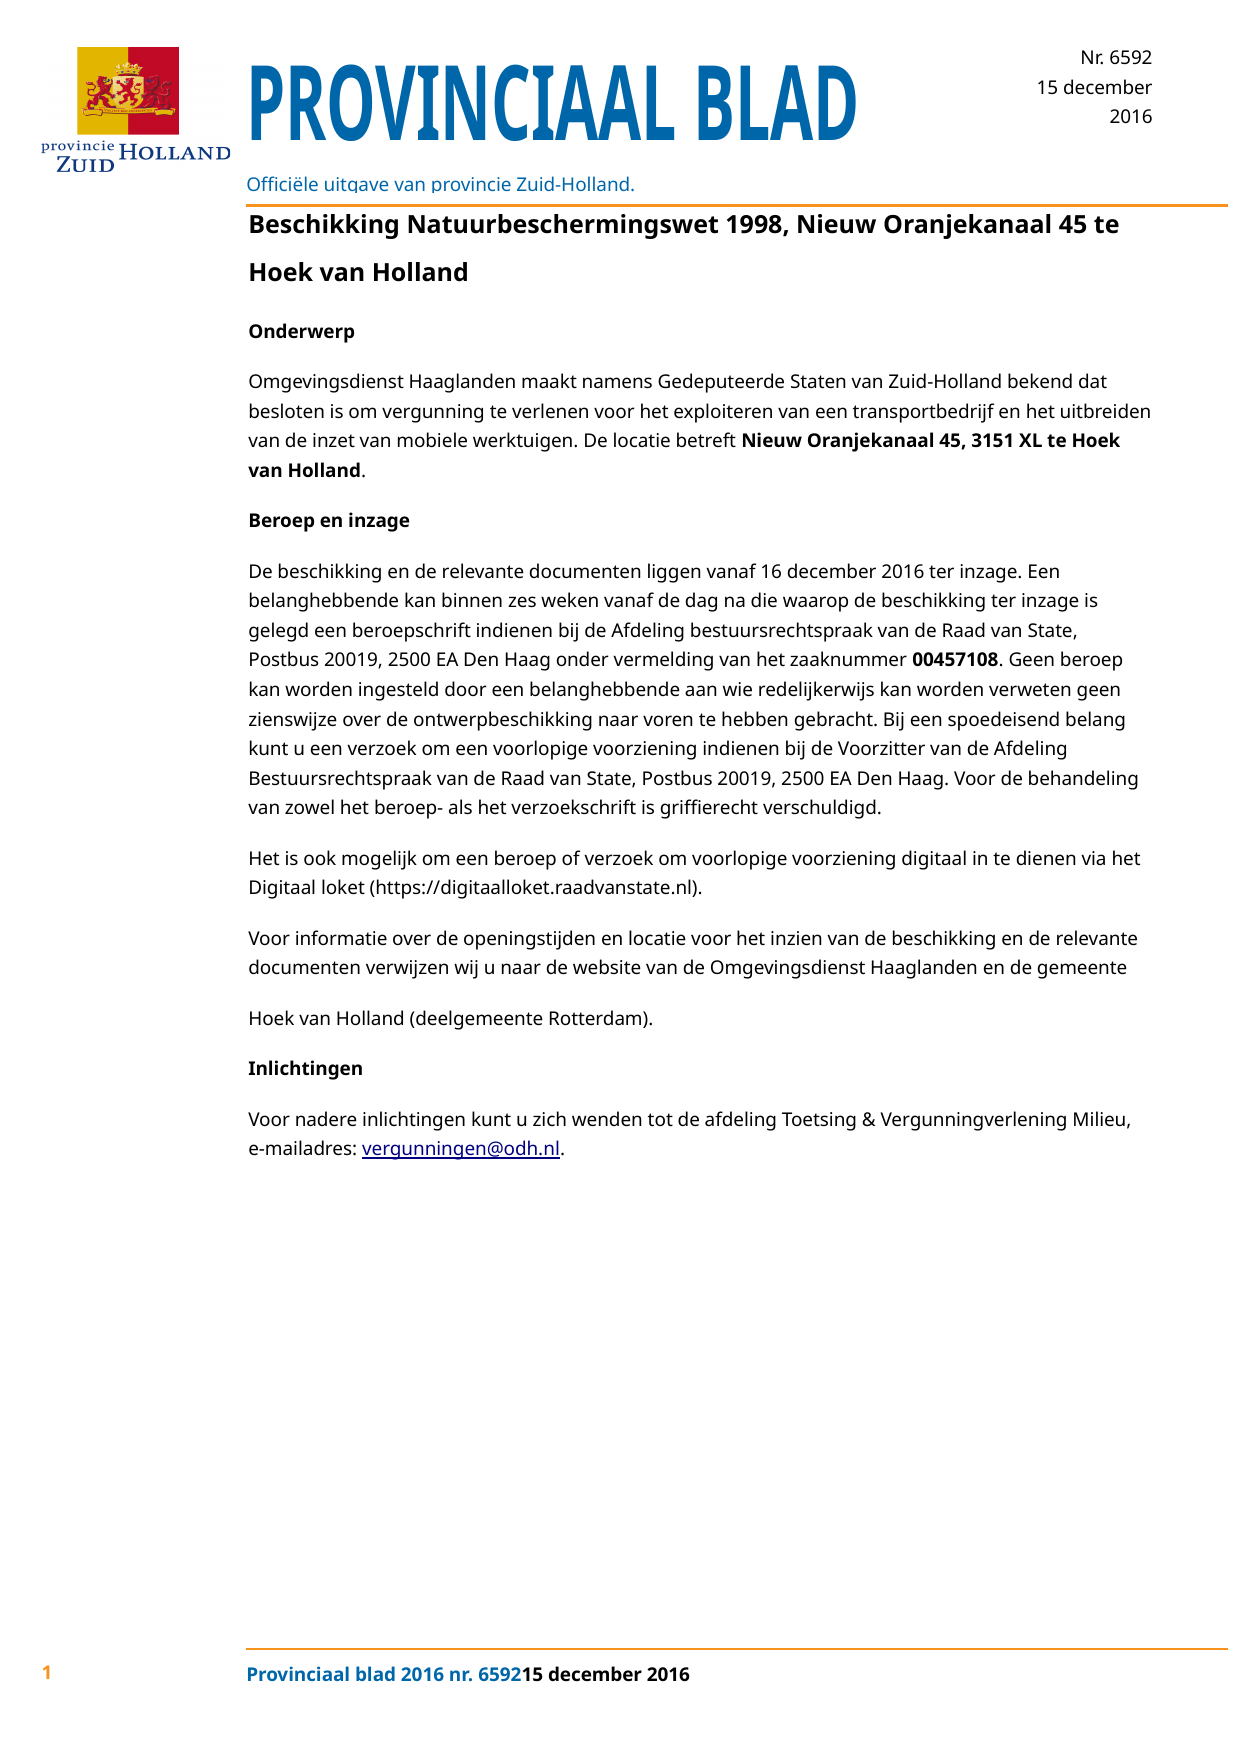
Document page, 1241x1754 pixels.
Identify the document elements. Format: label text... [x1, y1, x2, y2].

text Voor nadere inlichtingen kunt u zich wenden tot de afdeling Toetsing & Vergunningverlening Milieu, e-mailadres: vergunningen@odh.nl. [248, 1106, 1152, 1161]
picture [41, 47, 231, 172]
text Inlichtingen [248, 1055, 1152, 1081]
text Voor informatie over de openingstijden en locatie voor het inzien van de beschikking en de relevante documenten verwijzen wij u naar de website van de Omgevingsdienst Haaglanden en de gemeente [248, 925, 1152, 980]
text Hoek van Holland (deelgemeente Rotterdam). [248, 1005, 1152, 1031]
text Onderwerp [248, 318, 1152, 344]
text Beschikking Natuurbeschermingswet 1998, Nieuw Oranjekanaal 45 te Hoek van Holland [248, 207, 1152, 288]
text Omgevingsdienst Haaglanden maakt namens Gedeputeerde Staten van Zuid-Holland bekend dat besloten is om vergunning te verlenen voor het exploiteren van een transportbedrijf en het uitbreiden van de inzet van mobiele werktuigen. De locatie betreft Nieuw Oranjekanaal 45, 3151 XL te Hoek van Holland. [248, 368, 1152, 483]
text Beroep en inzage [248, 507, 1152, 533]
text De beschikking en de relevante documenten liggen vanaf 16 december 2016 ter inzage. Een belanghebbende kan binnen zes weken vanaf de dag na die waarop de beschikking ter inzage is gelegd een beroepschrift indienen bij de Afdeling bestuursrechtspraak van de Raad van State, Postbus 20019, 2500 EA Den Haag onder vermelding van het zaaknummer 00457108. Geen beroep kan worden ingesteld door een belanghebbende aan wie redelijkerwijs kan worden verweten geen zienswijze over de ontwerpbeschikking naar voren te hebben gebracht. Bij een spoedeisend belang kunt u een verzoek om een voorlopige voorziening indienen bij de Voorzitter van de Afdeling Bestuursrechtspraak van de Raad van State, Postbus 20019, 2500 EA Den Haag. Voor de behandeling van zowel het beroep- als het verzoekschrift is griffierecht verschuldigd. [248, 558, 1152, 820]
text Het is ook mogelijk om een beroep of verzoek om voorlopige voorziening digitaal in te dienen via het Digitaal loket (https://digitaalloket.raadvanstate.nl). [248, 845, 1152, 900]
